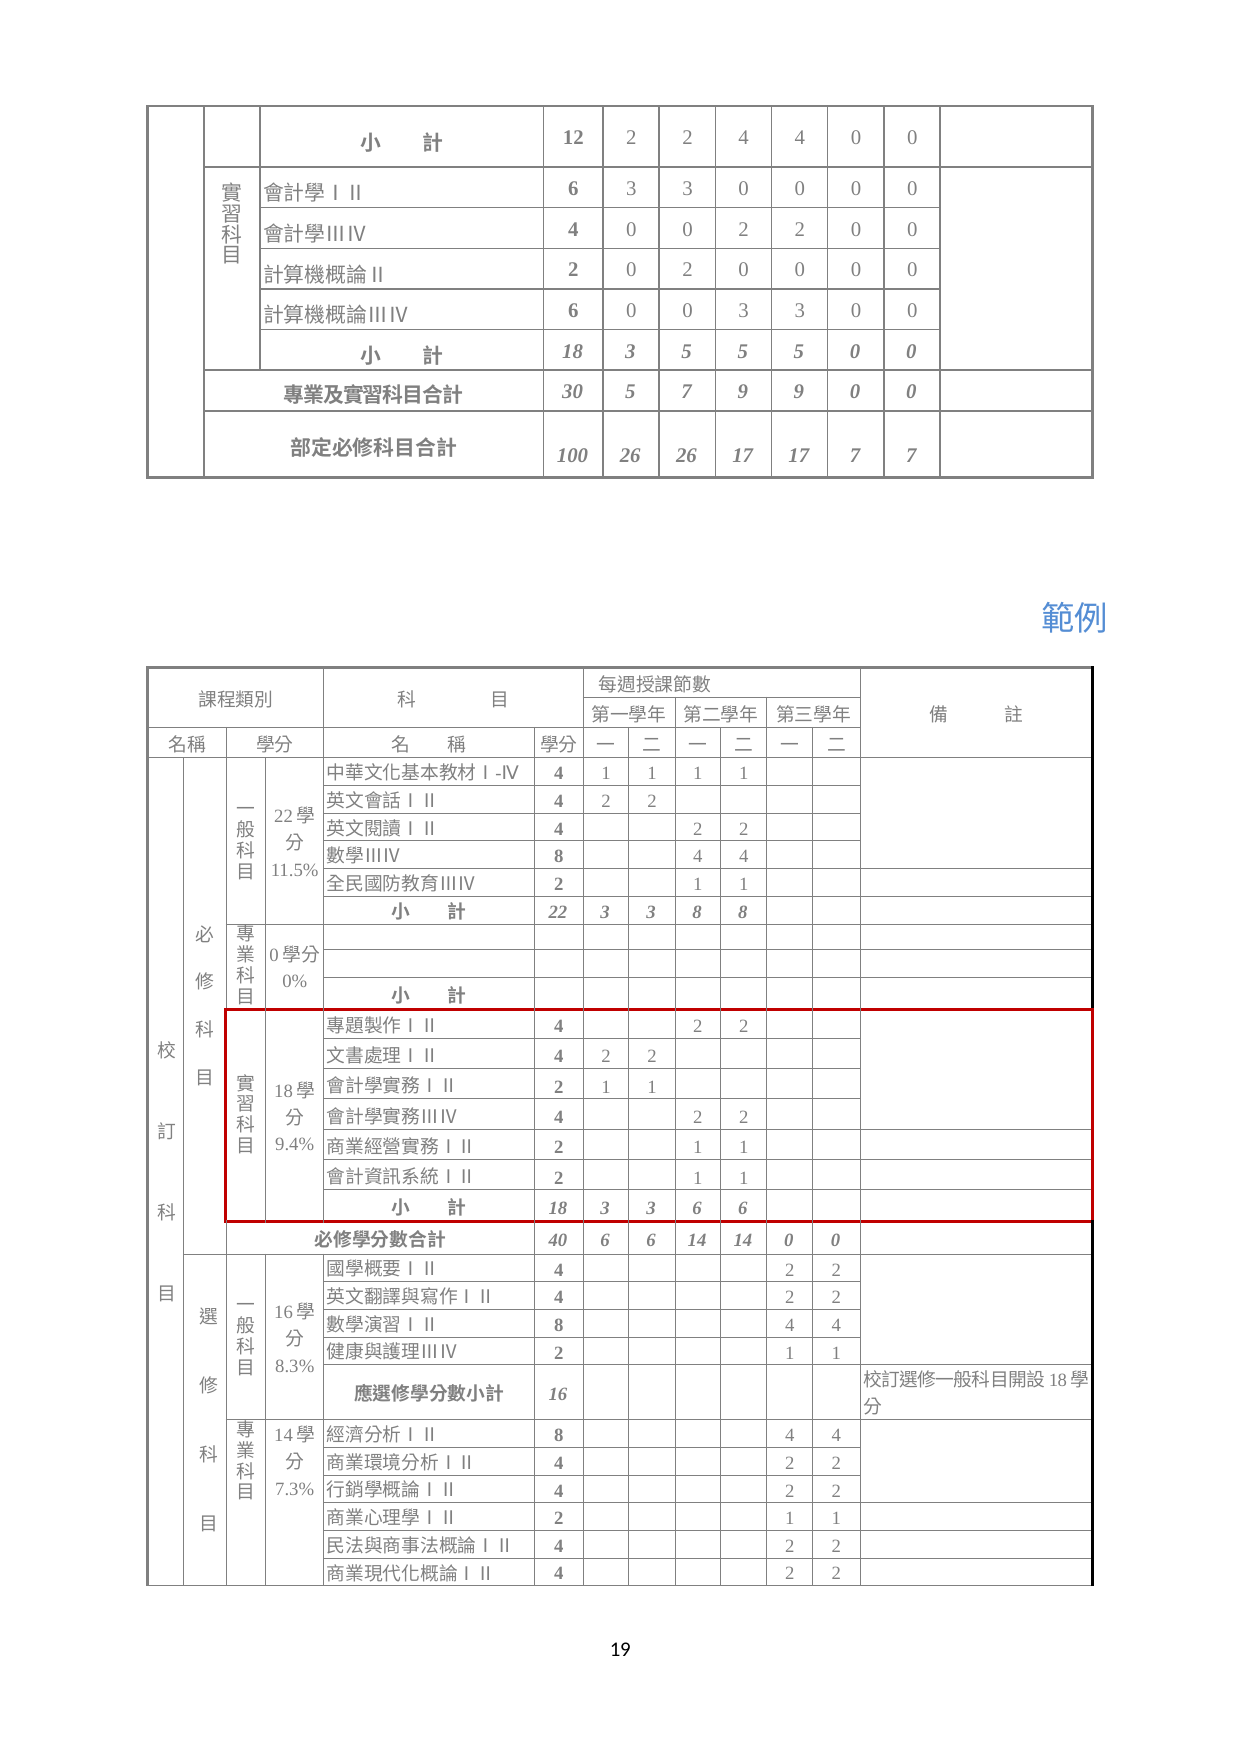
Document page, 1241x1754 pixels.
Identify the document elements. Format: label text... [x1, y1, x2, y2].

table_cell [767, 1069, 812, 1098]
table_cell [861, 897, 1091, 923]
table_cell 17 [772, 412, 827, 476]
table_cell [813, 758, 860, 785]
table_cell 6 [584, 1223, 628, 1253]
table_cell 2 [535, 1503, 583, 1530]
table_cell [584, 1476, 628, 1502]
table_cell 0 [885, 330, 939, 369]
table_cell 數學演習ⅠⅡ [324, 1310, 534, 1337]
table_cell 8 [535, 1420, 583, 1447]
table_cell [721, 1310, 766, 1337]
table_cell 0 [828, 290, 883, 329]
table_cell 1 [676, 1160, 720, 1189]
table_cell 4 [772, 107, 827, 166]
table_cell 2 [535, 869, 583, 896]
table_cell [767, 1160, 812, 1189]
table_cell 0 [885, 371, 939, 410]
table_cell 0 [660, 290, 715, 329]
table_cell [629, 1559, 675, 1585]
table_cell 商業環境分析ⅠⅡ [324, 1448, 534, 1474]
table_cell 英文會話ⅠⅡ [324, 786, 534, 813]
table_header 每週授課節數 [584, 669, 860, 697]
table_cell 9 [716, 371, 771, 410]
table_cell [324, 950, 534, 977]
table_cell 4 [535, 758, 583, 785]
table_cell 1 [813, 1503, 860, 1530]
table_cell 0 [767, 1223, 812, 1253]
table_cell [861, 950, 1091, 977]
table_cell 0 [885, 249, 939, 288]
table_cell [629, 1476, 675, 1502]
table_cell 3 [772, 290, 827, 329]
table_cell 2 [535, 1160, 583, 1189]
table_cell [584, 1011, 628, 1038]
table_cell 6 [676, 1190, 720, 1219]
table_cell [813, 978, 860, 1007]
table_cell 1 [676, 869, 720, 896]
table_cell [149, 107, 203, 476]
table_cell 0 [828, 330, 883, 369]
table_cell 2 [767, 1531, 812, 1558]
table_cell [721, 1365, 766, 1419]
table_cell 6 [629, 1223, 675, 1253]
table_cell [629, 1130, 675, 1159]
table_cell [584, 1531, 628, 1558]
table_cell 2 [584, 1039, 628, 1068]
table_cell 1 [721, 1130, 766, 1159]
table_cell 3 [716, 290, 771, 329]
table_cell 22學分 11.5% [266, 758, 323, 923]
table_cell 4 [535, 1099, 583, 1129]
table_cell 4 [535, 814, 583, 840]
table_cell [721, 1282, 766, 1309]
table_cell 2 [767, 1255, 812, 1281]
table_cell [629, 1310, 675, 1337]
table_cell 8 [535, 1310, 583, 1337]
table_cell 第一學年 [584, 698, 675, 727]
table_cell [629, 814, 675, 840]
table_cell 14 [721, 1223, 766, 1253]
table_cell [584, 1503, 628, 1530]
table_cell 5 [660, 330, 715, 369]
table_cell [767, 1365, 812, 1419]
table_cell 0 [828, 107, 883, 166]
table_cell 一般科目 [227, 1255, 265, 1419]
table_cell 2 [813, 1448, 860, 1474]
table_cell [941, 412, 1091, 476]
table_cell 4 [535, 1282, 583, 1309]
table_cell 4 [535, 1559, 583, 1585]
table_cell 計算機概論Ⅱ [261, 249, 543, 288]
table_cell [676, 1039, 720, 1068]
table_cell [535, 925, 583, 949]
table_cell [629, 1338, 675, 1364]
table_cell 4 [767, 1310, 812, 1337]
table_cell 0 [716, 168, 771, 207]
table_cell 2 [813, 1559, 860, 1585]
table_cell [813, 925, 860, 949]
table_cell 1 [813, 1338, 860, 1364]
table_cell 26 [660, 412, 715, 476]
table_cell [813, 814, 860, 840]
table_cell [721, 1503, 766, 1530]
table_cell 小 計 [324, 1190, 534, 1219]
table_cell 6 [721, 1190, 766, 1219]
table_cell 英文翻譯與寫作ⅠⅡ [324, 1282, 534, 1309]
table_cell [629, 1448, 675, 1474]
table_cell 必修科目 [184, 758, 226, 1253]
table_cell 4 [721, 841, 766, 868]
table_cell 1 [629, 1069, 675, 1098]
table_cell 二 [813, 728, 860, 757]
table_cell 名 稱 [324, 728, 534, 757]
table_cell 專題製作ⅠⅡ [324, 1011, 534, 1038]
table_cell 2 [660, 249, 715, 288]
table_cell 二 [721, 728, 766, 757]
table_cell [629, 869, 675, 896]
table_cell 5 [604, 371, 658, 410]
table_cell 40 [535, 1223, 583, 1253]
table_cell 0 [772, 249, 827, 288]
table_cell [676, 978, 720, 1007]
table_header 課程類別 [149, 669, 323, 727]
table_cell 數學ⅢⅣ [324, 841, 534, 868]
table_cell 9 [772, 371, 827, 410]
table_cell 7 [885, 412, 939, 476]
table_cell 0 [813, 1223, 860, 1253]
table_cell [676, 1476, 720, 1502]
table_cell 18 [544, 330, 602, 369]
table_cell 2 [535, 1338, 583, 1364]
table_cell 2 [767, 1282, 812, 1309]
table_cell [813, 1011, 860, 1038]
table_cell [629, 1365, 675, 1419]
table_cell 0 [828, 249, 883, 288]
table_cell 6 [544, 168, 602, 207]
table_cell 22 [535, 897, 583, 923]
table_cell [721, 978, 766, 1007]
table_cell 30 [544, 371, 602, 410]
table_cell 校訂選修一般科目開設18學分 [861, 1365, 1091, 1419]
table_cell [767, 1190, 812, 1219]
table_cell [721, 1255, 766, 1281]
table_cell [676, 1448, 720, 1474]
table_cell 18 [535, 1190, 583, 1219]
table_cell 2 [629, 786, 675, 813]
table_cell [861, 1223, 1091, 1253]
table_cell 實習科目 [205, 168, 259, 369]
table_cell [813, 1099, 860, 1129]
table_cell 2 [535, 1130, 583, 1159]
table_cell [813, 841, 860, 868]
table_cell [676, 1282, 720, 1309]
table_cell 應選修學分數小計 [324, 1365, 534, 1419]
table_cell 14學分 7.3% [266, 1420, 323, 1585]
table_cell 一 [676, 728, 720, 757]
table_cell 2 [604, 107, 658, 166]
table_cell 4 [813, 1310, 860, 1337]
table_cell [861, 925, 1091, 949]
table_cell 4 [535, 786, 583, 813]
table_cell 2 [813, 1476, 860, 1502]
table_cell 專業科目 [227, 925, 265, 1007]
table_cell [584, 841, 628, 868]
table_cell 會計資訊系統ⅠⅡ [324, 1160, 534, 1189]
table_cell [629, 1420, 675, 1447]
table_cell 2 [716, 208, 771, 247]
table_cell 2 [676, 814, 720, 840]
table_cell 0 [604, 290, 658, 329]
table_cell [767, 1011, 812, 1038]
table_cell [861, 978, 1091, 1007]
table_cell 一 [584, 728, 628, 757]
table_cell [629, 1282, 675, 1309]
table_cell [861, 1531, 1091, 1558]
table_cell [861, 869, 1091, 896]
table_cell 中華文化基本教材Ⅰ-Ⅳ [324, 758, 534, 785]
table_cell [629, 925, 675, 949]
table_cell 國學概要ⅠⅡ [324, 1255, 534, 1281]
table_cell 第二學年 [676, 698, 766, 727]
table_cell [861, 1255, 1091, 1364]
table_cell 行銷學概論ⅠⅡ [324, 1476, 534, 1502]
table_cell [813, 869, 860, 896]
table_cell 0 [885, 168, 939, 207]
table_cell 8 [676, 897, 720, 923]
table_cell 2 [629, 1039, 675, 1068]
table_cell [813, 897, 860, 923]
table_cell [629, 950, 675, 977]
table_cell [584, 925, 628, 949]
table_cell [584, 1310, 628, 1337]
table_cell 4 [535, 1531, 583, 1558]
table_cell [584, 978, 628, 1007]
table_cell 0 [828, 371, 883, 410]
table_cell 1 [584, 758, 628, 785]
table_cell 4 [535, 1476, 583, 1502]
table_cell 0 [772, 168, 827, 207]
table_cell [676, 1338, 720, 1364]
table_cell 小 計 [324, 978, 534, 1007]
table_cell 二 [629, 728, 675, 757]
table_cell 全民國防教育ⅢⅣ [324, 869, 534, 896]
table_cell 實習科目 [227, 1011, 265, 1219]
table_cell [584, 1420, 628, 1447]
table_cell 英文閱讀ⅠⅡ [324, 814, 534, 840]
table_cell 1 [676, 758, 720, 785]
table_cell 小 計 [324, 897, 534, 923]
table_cell [767, 925, 812, 949]
table_cell [676, 1503, 720, 1530]
table_cell 3 [604, 168, 658, 207]
table_cell 4 [676, 841, 720, 868]
table_cell [813, 786, 860, 813]
table_cell [676, 1365, 720, 1419]
table_cell 8 [535, 841, 583, 868]
table_cell 會計學實務ⅠⅡ [324, 1069, 534, 1098]
table_cell 部定必修科目合計 [205, 412, 543, 476]
table_cell [721, 1069, 766, 1098]
table_cell 4 [535, 1255, 583, 1281]
table_cell 1 [767, 1503, 812, 1530]
table_cell 2 [721, 814, 766, 840]
table_cell 2 [676, 1099, 720, 1129]
table_cell [861, 1420, 1091, 1502]
table_cell 0學分 0% [266, 925, 323, 1007]
table_cell [629, 1099, 675, 1129]
table_cell [629, 1160, 675, 1189]
table_cell [584, 950, 628, 977]
table_cell 商業心理學ⅠⅡ [324, 1503, 534, 1530]
table_cell 商業經營實務ⅠⅡ [324, 1130, 534, 1159]
table_cell [767, 1130, 812, 1159]
table_cell 2 [660, 107, 715, 166]
table_cell [676, 950, 720, 977]
table_cell 3 [629, 897, 675, 923]
table_cell [584, 1099, 628, 1129]
table_cell [767, 950, 812, 977]
table_cell 26 [604, 412, 658, 476]
table_cell [676, 1531, 720, 1558]
table_cell 17 [716, 412, 771, 476]
table_cell [767, 841, 812, 868]
table_cell 專業科目 [227, 1420, 265, 1585]
table_cell 商業現代化概論ⅠⅡ [324, 1559, 534, 1585]
table_cell [676, 1420, 720, 1447]
table_cell 會計學ⅠⅡ [261, 168, 543, 207]
table_cell 5 [772, 330, 827, 369]
table_cell 1 [629, 758, 675, 785]
table_cell 4 [535, 1448, 583, 1474]
table_cell 2 [772, 208, 827, 247]
table_cell 7 [660, 371, 715, 410]
table_cell 0 [828, 208, 883, 247]
table_cell [861, 1503, 1091, 1530]
table_cell 健康與護理ⅢⅣ [324, 1338, 534, 1364]
table_cell 0 [885, 107, 939, 166]
table_cell [767, 1039, 812, 1068]
table_cell 3 [629, 1190, 675, 1219]
table_cell 16 [535, 1365, 583, 1419]
table_cell 會計學ⅢⅣ [261, 208, 543, 247]
table_cell [941, 107, 1091, 166]
table_cell [813, 1190, 860, 1219]
table_cell 0 [660, 208, 715, 247]
table_cell 5 [716, 330, 771, 369]
table_cell 16學分 8.3% [266, 1255, 323, 1419]
table_cell [813, 1039, 860, 1068]
table_cell [629, 1503, 675, 1530]
table_cell 2 [584, 786, 628, 813]
table_cell [324, 925, 534, 949]
table_cell [535, 950, 583, 977]
table_cell [813, 1365, 860, 1419]
table_cell [813, 950, 860, 977]
table_cell [721, 1338, 766, 1364]
table_cell 民法與商事法概論ⅠⅡ [324, 1531, 534, 1558]
table_cell 2 [767, 1476, 812, 1502]
table_cell 2 [544, 249, 602, 288]
table_cell 專業及實習科目合計 [205, 371, 543, 410]
table_cell 0 [885, 290, 939, 329]
table_cell 專業科目 [205, 107, 259, 166]
table_cell 2 [813, 1282, 860, 1309]
table_cell [767, 869, 812, 896]
table_cell [767, 758, 812, 785]
table_cell 0 [604, 208, 658, 247]
table_cell [861, 758, 1091, 868]
table_cell [584, 814, 628, 840]
table_cell [721, 1448, 766, 1474]
table_cell [721, 925, 766, 949]
table_cell 計算機概論ⅢⅣ [261, 290, 543, 329]
table_cell 4 [716, 107, 771, 166]
table_cell [584, 869, 628, 896]
table_cell 1 [721, 869, 766, 896]
table_cell 3 [604, 330, 658, 369]
table_cell [861, 1011, 1091, 1129]
table_cell [629, 978, 675, 1007]
table_cell [676, 1069, 720, 1098]
table_cell [535, 978, 583, 1007]
table_cell [941, 371, 1091, 410]
table_cell [861, 1559, 1091, 1585]
table_cell 小 計 [261, 107, 543, 166]
table_cell 14 [676, 1223, 720, 1253]
table_cell [676, 1310, 720, 1337]
table_cell 1 [721, 758, 766, 785]
table_cell [861, 1160, 1091, 1189]
table_cell 2 [767, 1448, 812, 1474]
text 範例 [1017, 592, 1108, 640]
table_cell 1 [584, 1069, 628, 1098]
table_cell 校訂科目 [149, 758, 183, 1585]
table_cell 小 計 [261, 330, 543, 369]
table_cell 0 [604, 249, 658, 288]
table_cell [767, 1099, 812, 1129]
table_header 備 註 [861, 669, 1091, 757]
table_cell [813, 1069, 860, 1098]
table_cell 7 [828, 412, 883, 476]
table_cell [861, 1130, 1091, 1159]
table_cell 1 [721, 1160, 766, 1189]
table_cell 選修科目 [184, 1255, 226, 1585]
table_cell 第三學年 [767, 698, 860, 727]
table_cell [629, 1531, 675, 1558]
table_cell 18學分 9.4% [266, 1011, 323, 1219]
table_cell [813, 1160, 860, 1189]
table_cell [767, 978, 812, 1007]
table_cell [584, 1365, 628, 1419]
table_cell [676, 925, 720, 949]
table_cell [721, 1420, 766, 1447]
table_cell 2 [813, 1255, 860, 1281]
table_cell 3 [660, 168, 715, 207]
table_cell 2 [813, 1531, 860, 1558]
table_cell [629, 841, 675, 868]
table_cell 2 [721, 1011, 766, 1038]
table_cell 3 [584, 1190, 628, 1219]
table_cell [861, 1190, 1091, 1219]
table_cell [767, 814, 812, 840]
table_cell 1 [767, 1338, 812, 1364]
table_cell 2 [535, 1069, 583, 1098]
table_cell 一般科目 [227, 758, 265, 923]
table_cell 12 [544, 107, 602, 166]
table_cell [584, 1255, 628, 1281]
table_cell [721, 1476, 766, 1502]
table_cell 4 [535, 1011, 583, 1038]
table_cell 8 [721, 897, 766, 923]
table_cell [721, 1531, 766, 1558]
table_header 科 目 [324, 669, 583, 727]
table_cell [584, 1448, 628, 1474]
table_cell 經濟分析ⅠⅡ [324, 1420, 534, 1447]
table_cell 2 [721, 1099, 766, 1129]
table_cell [767, 786, 812, 813]
table_cell [721, 1039, 766, 1068]
table_cell [721, 950, 766, 977]
table_cell [629, 1011, 675, 1038]
table_cell 必修學分數合計 [227, 1223, 534, 1253]
table_cell [629, 1255, 675, 1281]
table_cell [584, 1559, 628, 1585]
table_cell 0 [716, 249, 771, 288]
table_cell 4 [535, 1039, 583, 1068]
table_cell 一 [767, 728, 812, 757]
table_cell [721, 1559, 766, 1585]
table_cell 0 [828, 168, 883, 207]
table_cell [676, 1255, 720, 1281]
table_cell [721, 786, 766, 813]
table_cell [767, 897, 812, 923]
table_cell 0 [885, 208, 939, 247]
table_cell 文書處理ⅠⅡ [324, 1039, 534, 1068]
table_cell 4 [544, 208, 602, 247]
table_cell [941, 168, 1091, 369]
table_cell [584, 1160, 628, 1189]
table_cell 2 [767, 1559, 812, 1585]
table_cell 4 [767, 1420, 812, 1447]
table_cell [676, 786, 720, 813]
table_cell 1 [676, 1130, 720, 1159]
table_cell 100 [544, 412, 602, 476]
table_cell 2 [676, 1011, 720, 1038]
table_cell 學分 [535, 728, 583, 757]
table_cell [584, 1282, 628, 1309]
table_cell [584, 1130, 628, 1159]
table_cell [813, 1130, 860, 1159]
table_cell 會計學實務ⅢⅣ [324, 1099, 534, 1129]
table_cell 3 [584, 897, 628, 923]
table_cell 4 [813, 1420, 860, 1447]
table_cell 名稱 [149, 728, 226, 757]
table_cell 6 [544, 290, 602, 329]
table_cell [584, 1338, 628, 1364]
table_cell 學分 [227, 728, 323, 757]
table_cell [676, 1559, 720, 1585]
